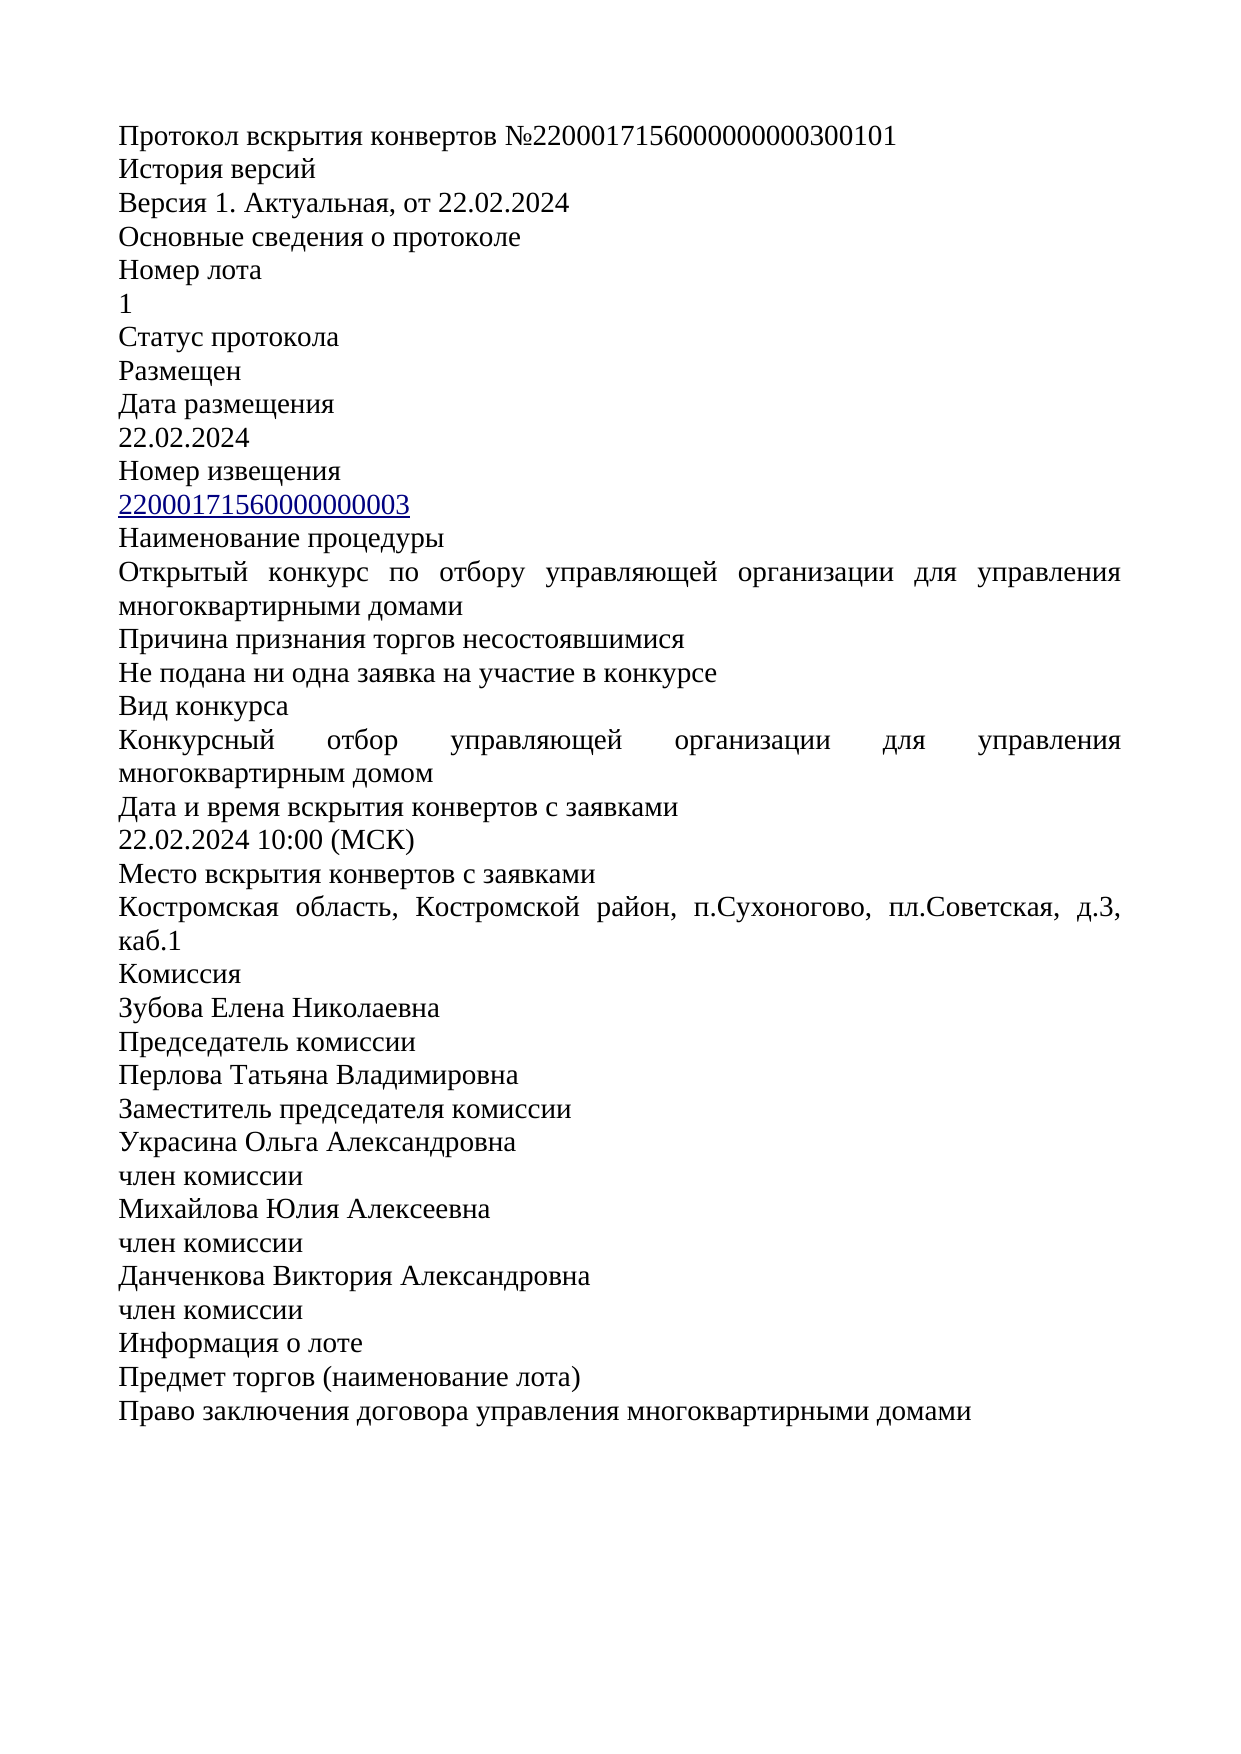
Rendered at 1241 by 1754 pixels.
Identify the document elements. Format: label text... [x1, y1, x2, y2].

text Комиссия [118, 957, 1122, 990]
text Председатель комиссии [118, 1024, 1122, 1057]
text член комиссии [118, 1225, 1122, 1258]
text 22.02.2024 [118, 420, 1122, 453]
text Не подана ни одна заявка на участие в конкурсе [118, 655, 1122, 688]
text Номер лота [118, 252, 1122, 286]
text Дата размещения [118, 386, 1122, 420]
text Михайлова Юлия Алексеевна [118, 1191, 1122, 1225]
text Протокол вскрытия конвертов №2200017156000000000300101 [118, 118, 1122, 152]
text Перлова Татьяна Владимировна [118, 1057, 1122, 1091]
text 22.02.2024 10:00 (МСК) [118, 822, 1122, 856]
text Украсина Ольга Александровна [118, 1124, 1122, 1158]
text Место вскрытия конвертов с заявками [118, 856, 1122, 889]
text Основные сведения о протоколе [118, 219, 1122, 252]
text Наименование процедуры [118, 521, 1122, 554]
text Статус протокола [118, 319, 1122, 353]
text Костромская область, Костромской район, п.Сухоногово, пл.Советская, д.3, каб.1 [118, 889, 1122, 957]
text Открытый конкурс по отбору управляющей организации для управления многоквартирными домами [118, 554, 1122, 621]
text Данченкова Виктория Александровна [118, 1258, 1122, 1292]
text Причина признания торгов несостоявшимися [118, 621, 1122, 655]
text Право заключения договора управления многоквартирными домами [118, 1393, 1122, 1426]
text Информация о лоте [118, 1326, 1122, 1359]
text Номер извещения [118, 453, 1122, 487]
text член комиссии [118, 1292, 1122, 1326]
text Вид конкурса [118, 688, 1122, 722]
text Дата и время вскрытия конвертов с заявками [118, 789, 1122, 822]
text 1 [118, 286, 1122, 319]
text Зубова Елена Николаевна [118, 990, 1122, 1024]
text Предмет торгов (наименование лота) [118, 1359, 1122, 1393]
text 22000171560000000003 [118, 487, 1122, 521]
text Конкурсный отбор управляющей организации для управления многоквартирным домом [118, 722, 1122, 789]
text Заместитель председателя комиссии [118, 1091, 1122, 1124]
text Версия 1. Актуальная, от 22.02.2024 [118, 185, 1122, 219]
text История версий [118, 152, 1122, 185]
text член комиссии [118, 1158, 1122, 1191]
text Размещен [118, 353, 1122, 386]
